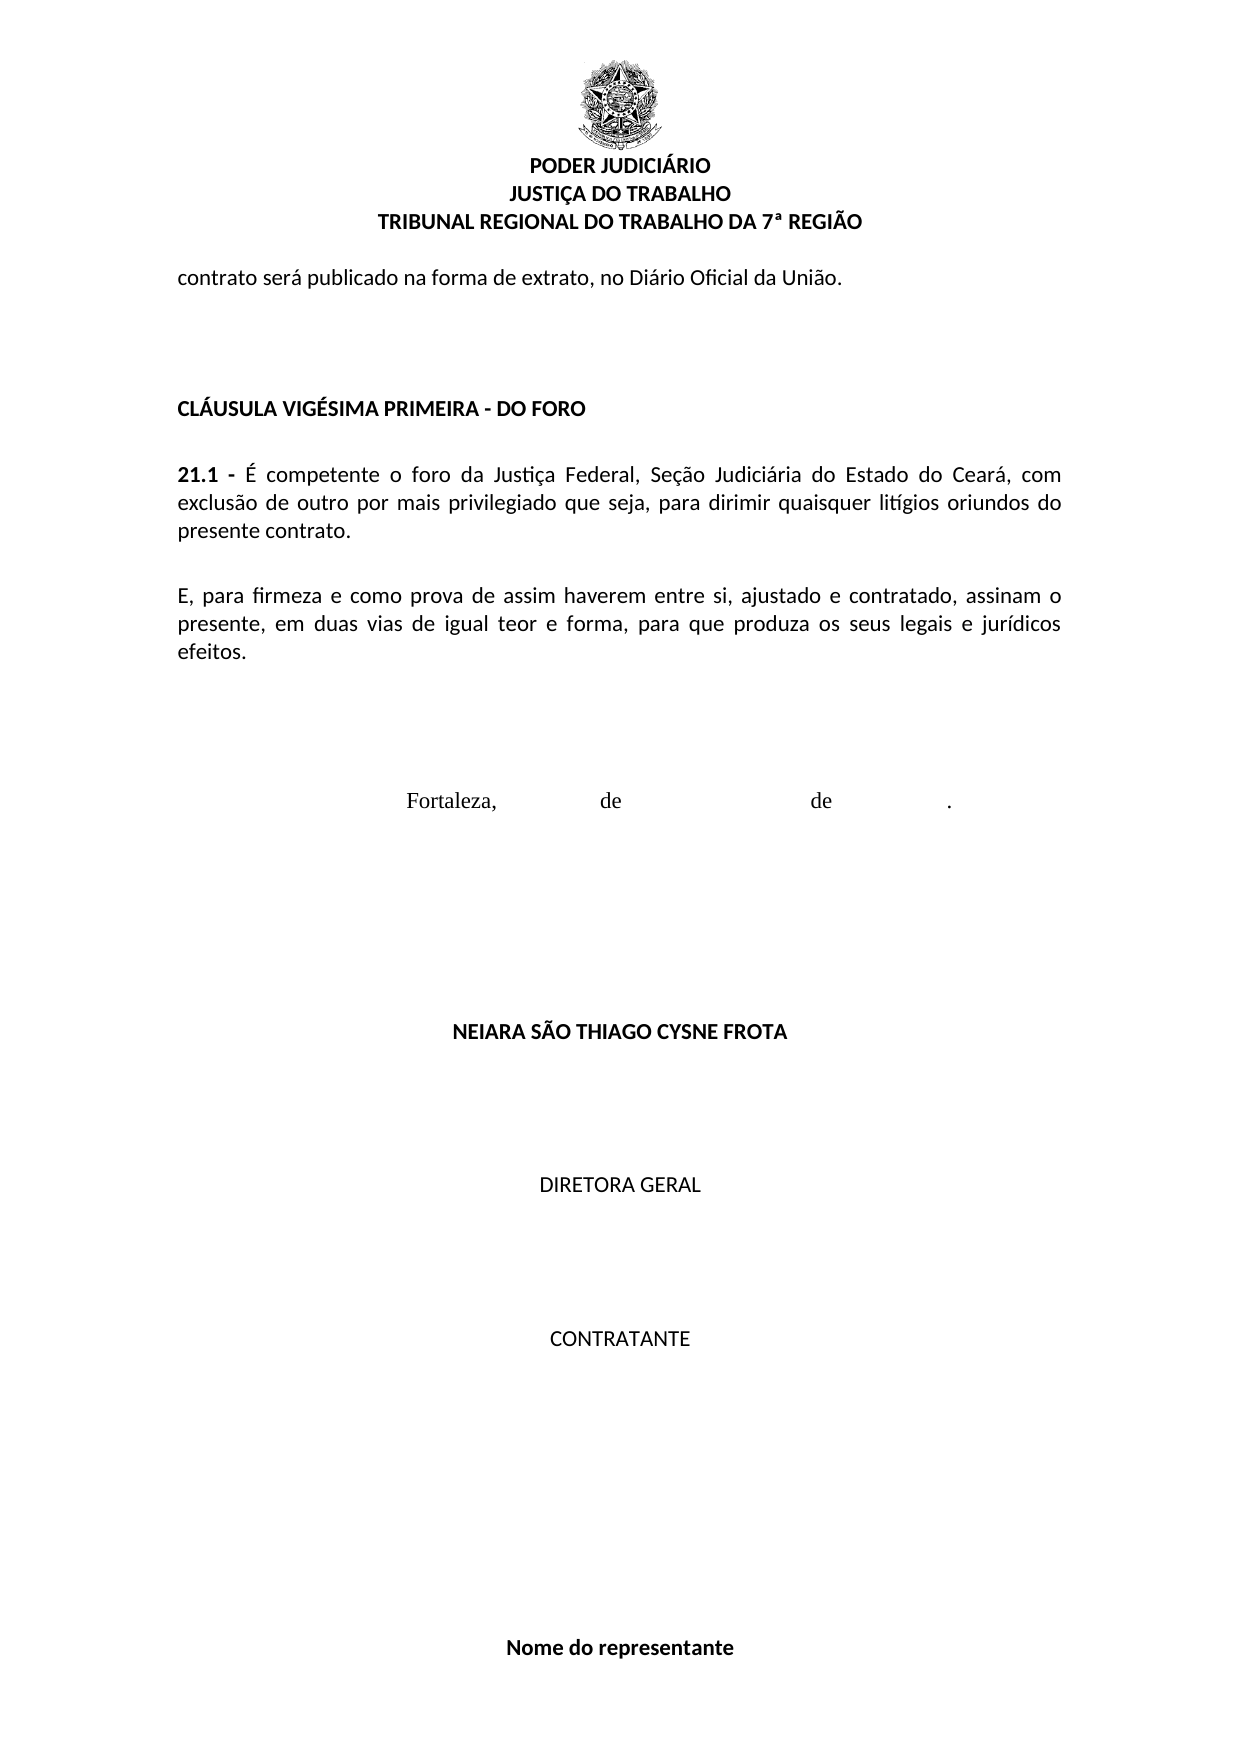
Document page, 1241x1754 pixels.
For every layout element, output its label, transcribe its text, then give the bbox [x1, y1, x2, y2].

text NEIARA SÃO THIAGO CYSNE FROTA [177, 1017, 1063, 1045]
text contrato será publicado na forma de extrato, no Diário Oficial da União. [177, 263, 1063, 291]
text Nome do representante [177, 1633, 1063, 1662]
text 21.1 - É competente o foro da Justiça Federal, Seção Judiciária do Estado do Ceará, com exclusão de outro por mais privilegiado que seja, para dirimir quaisquer litígios oriundos do presente contrato. [177, 460, 1063, 544]
text CONTRATANTE [177, 1324, 1063, 1352]
text Fortaleza, de de . [177, 787, 1063, 814]
text E, para firmeza e como prova de assim haverem entre si, ajustado e contratado, assinam o presente, em duas vias de igual teor e forma, para que produza os seus legais e jurídicos efeitos. [177, 581, 1063, 665]
text DIRETORA GERAL [177, 1171, 1063, 1199]
text CLÁUSULA VIGÉSIMA PRIMEIRA - DO FORO [177, 394, 1063, 422]
